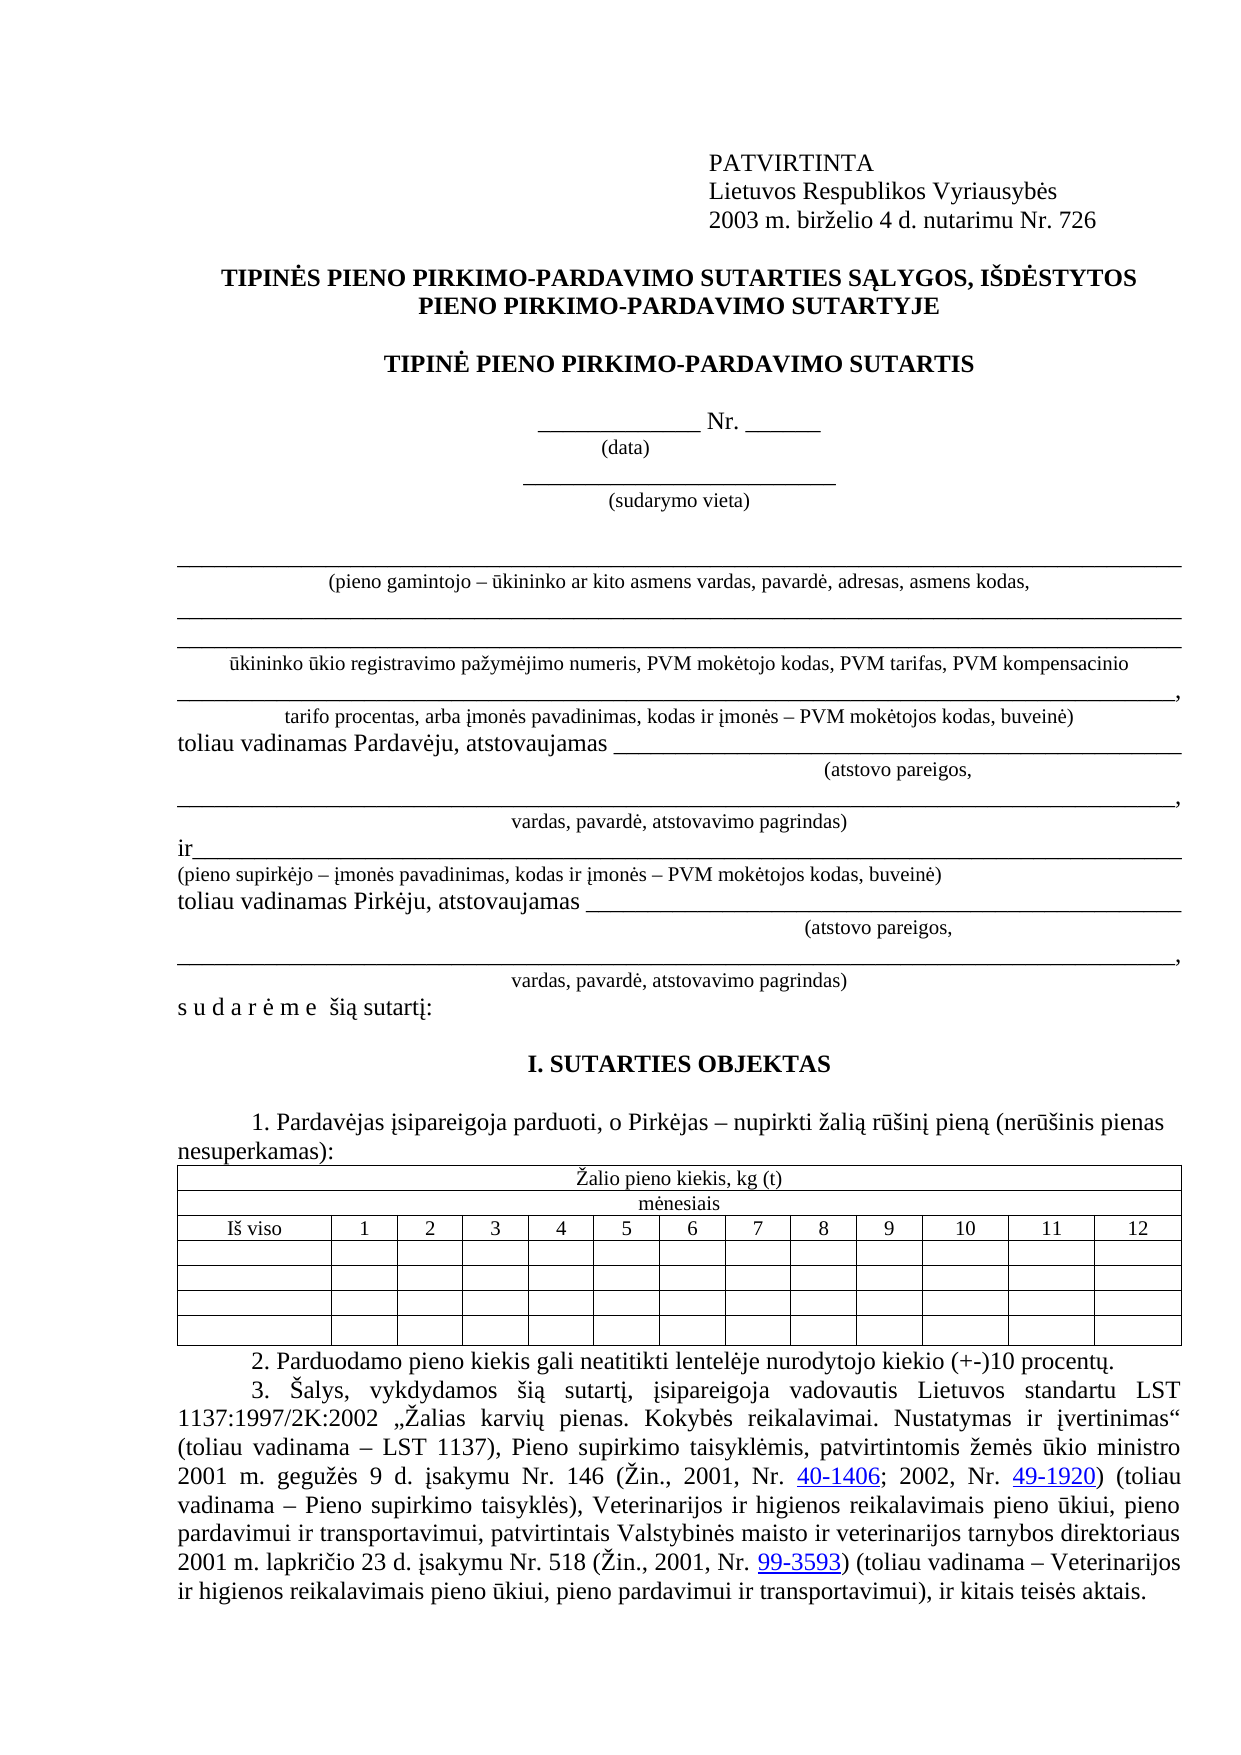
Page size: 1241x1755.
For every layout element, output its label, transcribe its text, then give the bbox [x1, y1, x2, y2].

table_cell [923, 1266, 1008, 1290]
table_cell [791, 1316, 856, 1345]
text , [177, 675, 1181, 704]
text (data) [177, 435, 1181, 459]
table_cell [660, 1241, 725, 1265]
table_cell [178, 1266, 331, 1290]
table_cell mėnesiais [178, 1191, 1181, 1215]
text Lietuvos Respublikos Vyriausybės [177, 176, 1181, 205]
table_cell [398, 1291, 462, 1315]
table_cell [332, 1291, 397, 1315]
table_cell [726, 1266, 790, 1290]
text _________________________ [177, 459, 1181, 488]
text vardas, pavardė, atstovavimo pagrindas) [177, 968, 1181, 992]
table_cell [463, 1291, 528, 1315]
table_cell [529, 1241, 593, 1265]
table_cell [332, 1241, 397, 1265]
text tarifo procentas, arba įmonės pavadinimas, kodas ir įmonės – PVM mokėtojos kodas, buveinė) [177, 704, 1181, 728]
table_cell [398, 1266, 462, 1290]
text 2003 m. birželio 4 d. nutarimu Nr. 726 [177, 205, 1181, 234]
table_cell [463, 1316, 528, 1345]
table_cell [857, 1316, 922, 1345]
table_cell 11 [1009, 1216, 1094, 1240]
table_header Žalio pieno kiekis, kg (t) [178, 1166, 1181, 1189]
text , [177, 939, 1181, 968]
table_cell [791, 1266, 856, 1290]
table_cell [1095, 1241, 1181, 1265]
table_cell [178, 1316, 331, 1345]
text (sudarymo vieta) [177, 488, 1181, 512]
table_cell [726, 1291, 790, 1315]
table_cell 5 [594, 1216, 659, 1240]
text (atstovo pareigos, [177, 757, 1181, 781]
text PATVIRTINTA [177, 148, 1181, 176]
text 1. Pardavėjas įsipareigoja parduoti, o Pirkėjas – nupirkti žalią rūšinį pieną (nerūšinis pienas nesuperkamas): [177, 1107, 1181, 1164]
text _____________ Nr. ______ [177, 406, 1181, 435]
table_cell [1009, 1291, 1094, 1315]
text toliau vadinamas Pirkėju, atstovaujamas [177, 886, 1181, 915]
text toliau vadinamas Pardavėju, atstovaujamas [177, 728, 1181, 757]
table_cell [398, 1241, 462, 1265]
text ūkininko ūkio registravimo pažymėjimo numeris, PVM mokėtojo kodas, PVM tarifas, PVM kompensacinio [177, 651, 1181, 675]
table_cell [463, 1266, 528, 1290]
table_cell [857, 1291, 922, 1315]
table_cell [923, 1291, 1008, 1315]
table_cell 10 [923, 1216, 1008, 1240]
table_cell 1 [332, 1216, 397, 1240]
table_cell [660, 1291, 725, 1315]
table_cell [1009, 1241, 1094, 1265]
table_cell 2 [398, 1216, 462, 1240]
text 3. Šalys, vykdydamos šią sutartį, įsipareigoja vadovautis Lietuvos standartu LST 1137:1997/2K:2002 „Žalias karvių pienas. Kokybės reikalavimai. Nustatymas ir įvertinimas“ (toliau vadinama – LST 1137), Pieno supirkimo taisyklėmis, patvirtintomis žemės ūkio ministro 2001 m. gegužės 9 d. įsakymu Nr. 146 (Žin., 2001, Nr. 40-1406; 2002, Nr. 49-1920) (toliau vadinama – Pieno supirkimo taisyklės), Veterinarijos ir higienos reikalavimais pieno ūkiui, pieno pardavimui ir transportavimui, patvirtintais Valstybinės maisto ir veterinarijos tarnybos direktoriaus 2001 m. lapkričio 23 d. įsakymu Nr. 518 (Žin., 2001, Nr. 99-3593) (toliau vadinama – Veterinarijos ir higienos reikalavimais pieno ūkiui, pieno pardavimui ir transportavimui), ir kitais teisės aktais. [177, 1375, 1181, 1605]
table_cell 8 [791, 1216, 856, 1240]
table_cell [1095, 1291, 1181, 1315]
table_cell [178, 1241, 331, 1265]
text (atstovo pareigos, [177, 915, 1181, 939]
table_cell 3 [463, 1216, 528, 1240]
text I. SUTARTIES OBJEKTAS [177, 1049, 1181, 1078]
text (pieno gamintojo – ūkininko ar kito asmens vardas, pavardė, adresas, asmens kodas, [177, 569, 1181, 593]
table_cell [660, 1316, 725, 1345]
table_cell [529, 1316, 593, 1345]
table_cell 6 [660, 1216, 725, 1240]
table_cell [857, 1266, 922, 1290]
table_cell [857, 1241, 922, 1265]
table_cell [726, 1241, 790, 1265]
table_cell [1009, 1316, 1094, 1345]
table_cell [923, 1241, 1008, 1265]
text 2. Parduodamo pieno kiekis gali neatitikti lentelėje nurodytojo kiekio (+-)10 procentų. [177, 1346, 1181, 1375]
table_cell [1095, 1266, 1181, 1290]
table_cell [332, 1266, 397, 1290]
text ir [177, 833, 1181, 862]
table_cell [332, 1316, 397, 1345]
table_cell 4 [529, 1216, 593, 1240]
table_cell [726, 1316, 790, 1345]
table_cell [594, 1266, 659, 1290]
table_cell [398, 1316, 462, 1345]
table_cell [529, 1291, 593, 1315]
text (pieno supirkėjo – įmonės pavadinimas, kodas ir įmonės – PVM mokėtojos kodas, buveinė) [177, 862, 1181, 886]
table_cell 12 [1095, 1216, 1181, 1240]
table_cell [660, 1266, 725, 1290]
table_cell [594, 1291, 659, 1315]
table_cell [1009, 1266, 1094, 1290]
table_cell [594, 1316, 659, 1345]
text PIENO PIRKIMO-PARDAVIMO SUTARTYJE [177, 291, 1181, 320]
table_cell Iš viso [178, 1216, 331, 1240]
table_cell [791, 1241, 856, 1265]
text sudarėme šią sutartį: [177, 992, 1181, 1021]
table_cell [923, 1316, 1008, 1345]
table_cell [178, 1291, 331, 1315]
table_cell [463, 1241, 528, 1265]
table_cell 9 [857, 1216, 922, 1240]
text , [177, 781, 1181, 809]
table_cell [1095, 1316, 1181, 1345]
text TIPINĖS PIENO PIRKIMO-PARDAVIMO SUTARTIES SĄLYGOS, IŠDĖSTYTOS [177, 263, 1181, 291]
table_cell [594, 1241, 659, 1265]
table_cell 7 [726, 1216, 790, 1240]
table_cell [529, 1266, 593, 1290]
text TIPINĖ PIENO PIRKIMO-PARDAVIMO SUTARTIS [177, 349, 1181, 378]
table_cell [791, 1291, 856, 1315]
text vardas, pavardė, atstovavimo pagrindas) [177, 809, 1181, 833]
